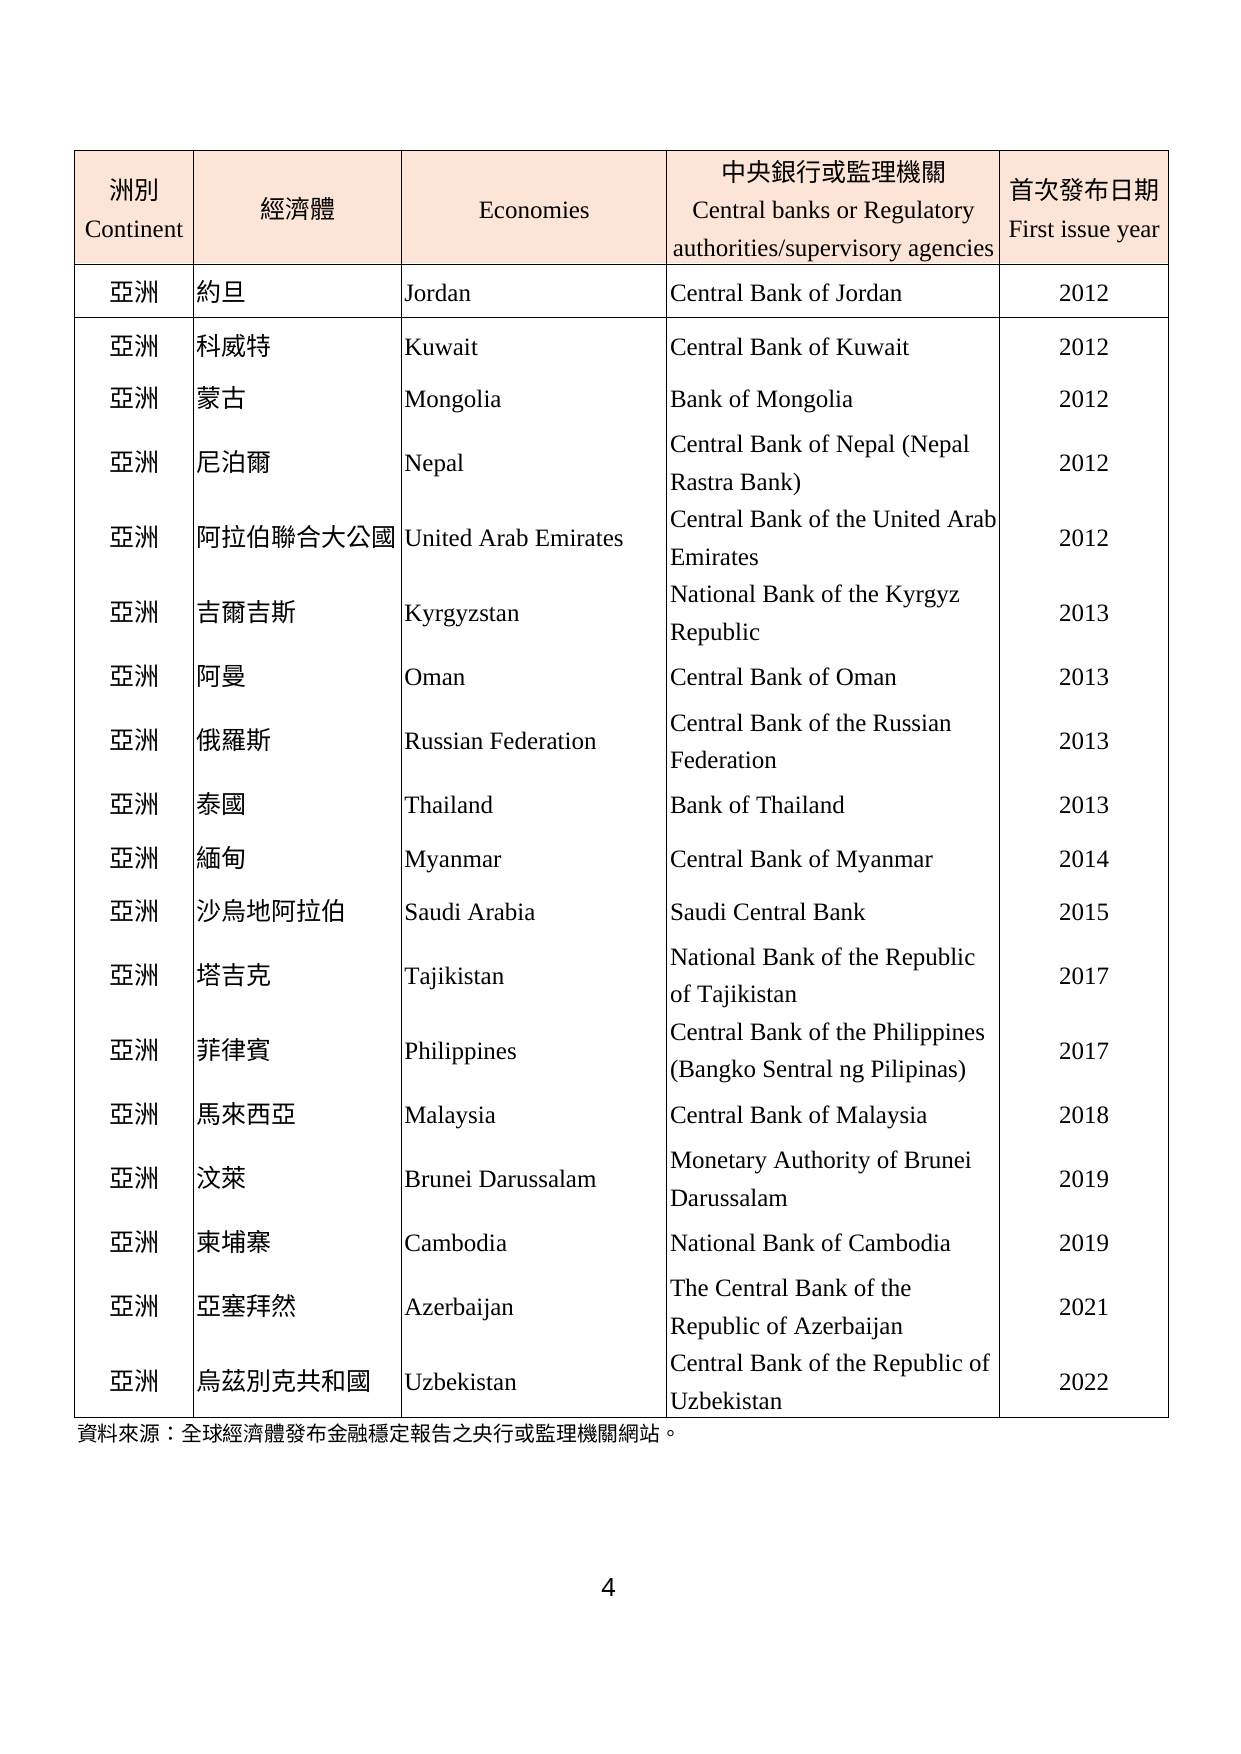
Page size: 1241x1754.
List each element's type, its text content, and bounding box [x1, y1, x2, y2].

table_cell 汶萊 [194, 1139, 401, 1213]
table_cell 亞洲 [75, 829, 193, 882]
table_cell 亞洲 [75, 1139, 193, 1213]
table_cell Saudi Central Bank [667, 882, 999, 935]
table_cell Oman [402, 648, 666, 701]
table_cell Central Bank of Kuwait [667, 318, 999, 370]
table_cell 2013 [1000, 573, 1168, 648]
table_cell Central Bank of Oman [667, 648, 999, 701]
table_cell 2012 [1000, 498, 1168, 573]
table_cell Central Bank of Myanmar [667, 829, 999, 882]
table_cell 菲律賓 [194, 1010, 401, 1085]
table_header 洲別 Continent [75, 151, 193, 263]
table_cell National Bank of Cambodia [667, 1214, 999, 1267]
table_cell 2017 [1000, 1010, 1168, 1085]
table_cell 柬埔寨 [194, 1214, 401, 1267]
table_cell 亞塞拜然 [194, 1267, 401, 1342]
table_cell 亞洲 [75, 776, 193, 829]
table_cell Jordan [402, 265, 666, 317]
table_cell 2017 [1000, 935, 1168, 1010]
table_cell Russian Federation [402, 701, 666, 776]
table_cell Central Bank of Malaysia [667, 1085, 999, 1138]
table_cell 2013 [1000, 648, 1168, 701]
table_cell 亞洲 [75, 882, 193, 935]
table_cell 2022 [1000, 1342, 1168, 1417]
table_header Economies [402, 151, 666, 263]
table_cell 吉爾吉斯 [194, 573, 401, 648]
table_cell 2012 [1000, 423, 1168, 498]
table_cell 亞洲 [75, 1010, 193, 1085]
table_header 經濟體 [194, 151, 401, 263]
table_cell Central Bank of the Russian Federation [667, 701, 999, 776]
table_cell 烏茲別克共和國 [194, 1342, 401, 1417]
table_cell 2012 [1000, 265, 1168, 317]
table_cell Kyrgyzstan [402, 573, 666, 648]
table_cell Brunei Darussalam [402, 1139, 666, 1213]
table_cell 亞洲 [75, 573, 193, 648]
table_cell 亞洲 [75, 370, 193, 423]
table_cell Malaysia [402, 1085, 666, 1138]
table_cell 俄羅斯 [194, 701, 401, 776]
table_cell 科威特 [194, 318, 401, 370]
table_cell 馬來西亞 [194, 1085, 401, 1138]
table_cell United Arab Emirates [402, 498, 666, 573]
table_cell Tajikistan [402, 935, 666, 1010]
table_cell Central Bank of the Republic of Uzbekistan [667, 1342, 999, 1417]
table_cell National Bank of the Kyrgyz Republic [667, 573, 999, 648]
table_cell Uzbekistan [402, 1342, 666, 1417]
table_cell 亞洲 [75, 701, 193, 776]
table_header 中央銀行或監理機關 Central banks or Regulatory authorities/supervisory agencies [667, 151, 999, 263]
table_cell 塔吉克 [194, 935, 401, 1010]
table_cell 亞洲 [75, 1214, 193, 1267]
table_cell Cambodia [402, 1214, 666, 1267]
table_cell 蒙古 [194, 370, 401, 423]
table_cell 2013 [1000, 776, 1168, 829]
table_header 首次發布日期 First issue year [1000, 151, 1168, 263]
table_cell 2019 [1000, 1214, 1168, 1267]
table_cell The Central Bank of the Republic of Azerbaijan [667, 1267, 999, 1342]
table_cell Thailand [402, 776, 666, 829]
table_cell 泰國 [194, 776, 401, 829]
table_cell 2018 [1000, 1085, 1168, 1138]
table_cell Kuwait [402, 318, 666, 370]
table_cell 緬甸 [194, 829, 401, 882]
table_cell 尼泊爾 [194, 423, 401, 498]
table_cell 2021 [1000, 1267, 1168, 1342]
table_cell 亞洲 [75, 318, 193, 370]
table_cell Monetary Authority of Brunei Darussalam [667, 1139, 999, 1213]
table_cell 亞洲 [75, 265, 193, 317]
table_cell 亞洲 [75, 1342, 193, 1417]
table_cell Philippines [402, 1010, 666, 1085]
table_cell 亞洲 [75, 935, 193, 1010]
table_cell Bank of Mongolia [667, 370, 999, 423]
table_cell Myanmar [402, 829, 666, 882]
text 資料來源：全球經濟體發布金融穩定報告之央行或監理機關網站。 [77, 1418, 1140, 1448]
table_cell 沙烏地阿拉伯 [194, 882, 401, 935]
table_cell 2012 [1000, 370, 1168, 423]
table_cell Central Bank of Nepal (Nepal Rastra Bank) [667, 423, 999, 498]
table_cell 亞洲 [75, 1267, 193, 1342]
table_cell Central Bank of the Philippines (Bangko Sentral ng Pilipinas) [667, 1010, 999, 1085]
table_cell Central Bank of the United Arab Emirates [667, 498, 999, 573]
table_cell Saudi Arabia [402, 882, 666, 935]
table_cell Nepal [402, 423, 666, 498]
table_cell 約旦 [194, 265, 401, 317]
table_cell 2012 [1000, 318, 1168, 370]
table_cell National Bank of the Republic of Tajikistan [667, 935, 999, 1010]
table_cell 阿拉伯聯合大公國 [194, 498, 401, 573]
table_cell 亞洲 [75, 423, 193, 498]
table_cell 亞洲 [75, 1085, 193, 1138]
table_cell 2019 [1000, 1139, 1168, 1213]
table_cell 2014 [1000, 829, 1168, 882]
table_cell Central Bank of Jordan [667, 265, 999, 317]
table_cell 亞洲 [75, 498, 193, 573]
table_cell 阿曼 [194, 648, 401, 701]
table_cell 亞洲 [75, 648, 193, 701]
table_cell Azerbaijan [402, 1267, 666, 1342]
table_cell Mongolia [402, 370, 666, 423]
table_cell Bank of Thailand [667, 776, 999, 829]
table_cell 2015 [1000, 882, 1168, 935]
table_cell 2013 [1000, 701, 1168, 776]
